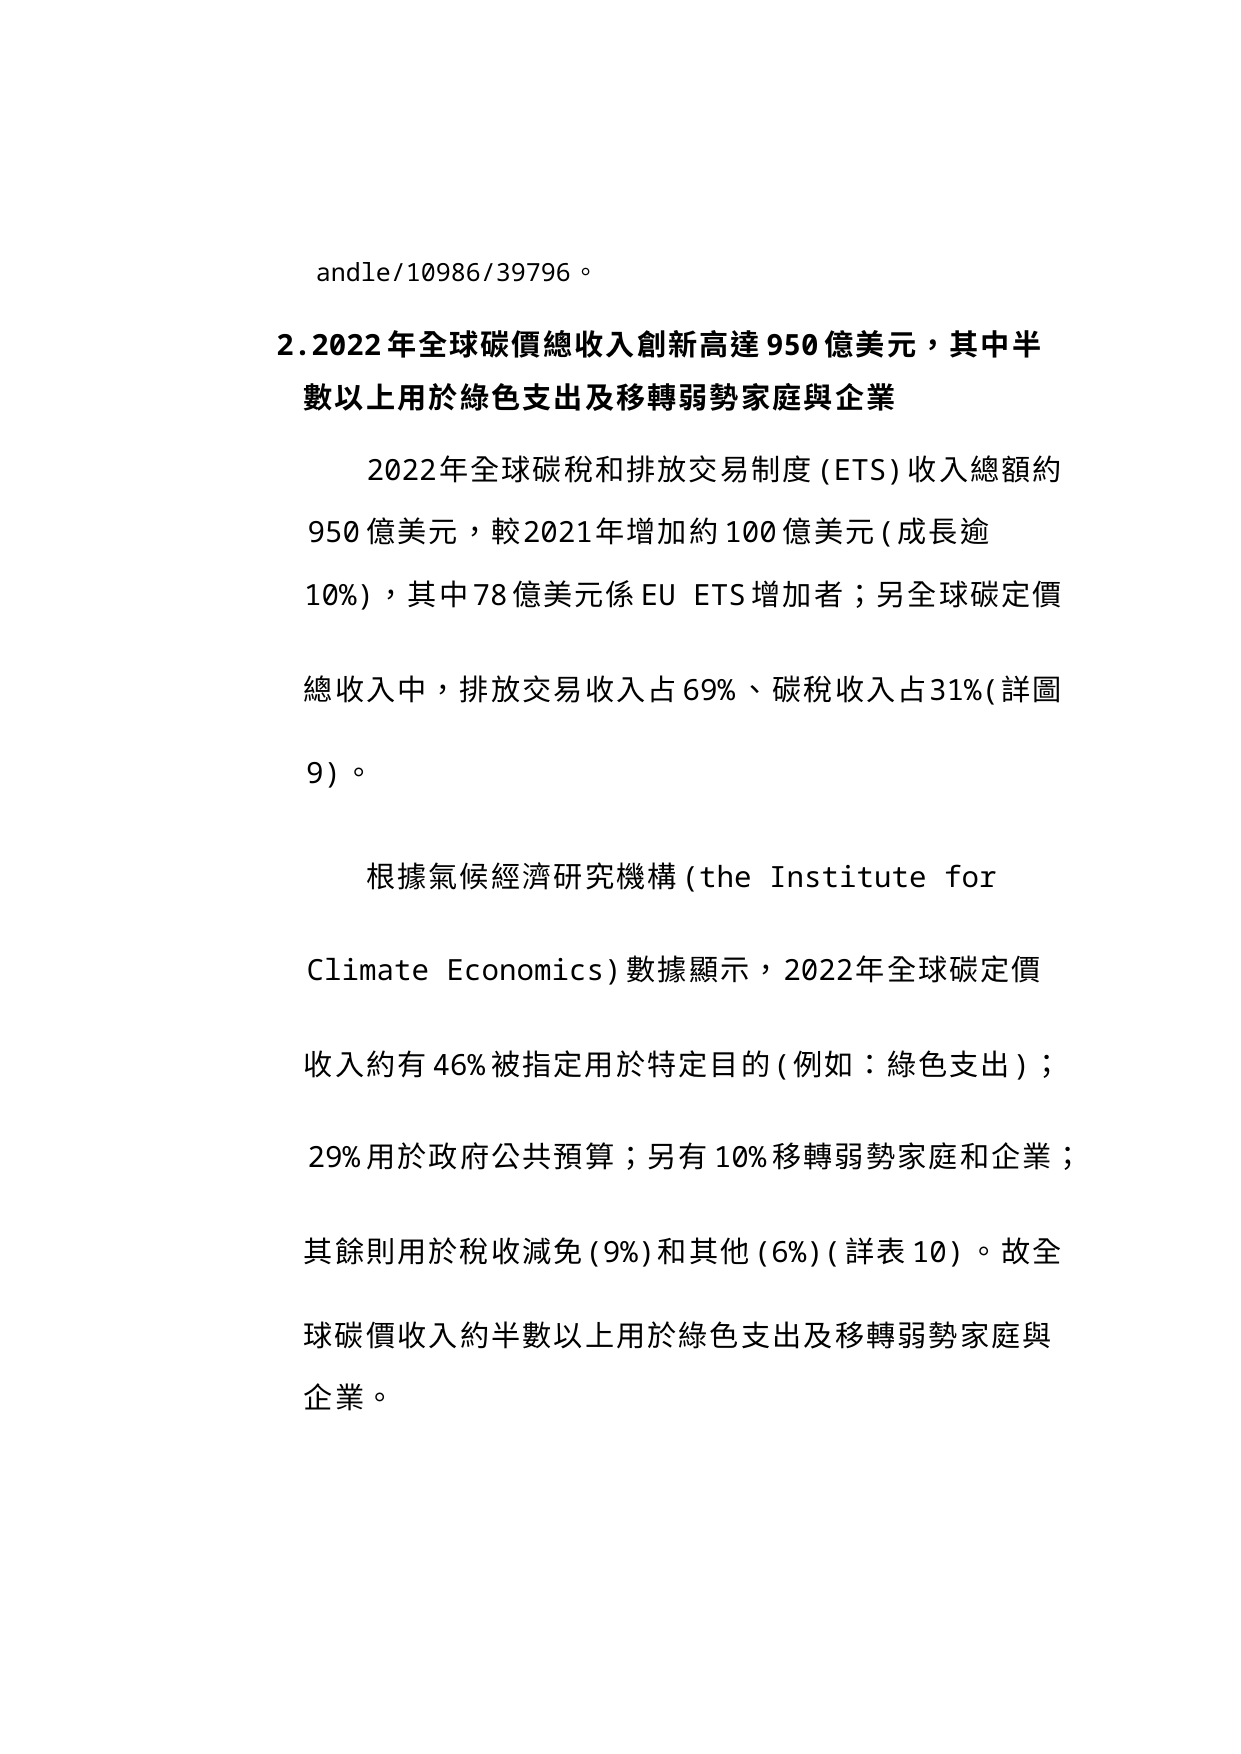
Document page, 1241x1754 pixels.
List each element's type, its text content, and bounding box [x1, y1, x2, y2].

text 2.2022年全球碳價總收入創新高達950億美元，其中半數以上用於綠色支出及移轉弱勢家庭與企業 [266, 292, 1063, 417]
text 根據氣候經濟研究機構(the Institute for Climate Economics)數據顯示，2022年全球碳定價收入約有46%被指定用於特定目的(例如：綠色支出)；29%用於政府公共預算；另有10%移轉弱勢家庭和企業；其餘則用於稅收減免(9%)和其他(6%)(詳表10)。故全球碳價收入約半數以上用於綠色支出及移轉弱勢家庭與企業。 [296, 792, 1063, 1417]
text andle/10986/39796。 [178, 229, 1063, 292]
text 2022年全球碳稅和排放交易制度(ETS)收入總額約950億美元，較2021年增加約100億美元(成長逾10%)，其中78億美元係EU ETS增加者；另全球碳定價總收入中，排放交易收入占69%、碳稅收入占31%(詳圖9)。 [296, 417, 1063, 792]
